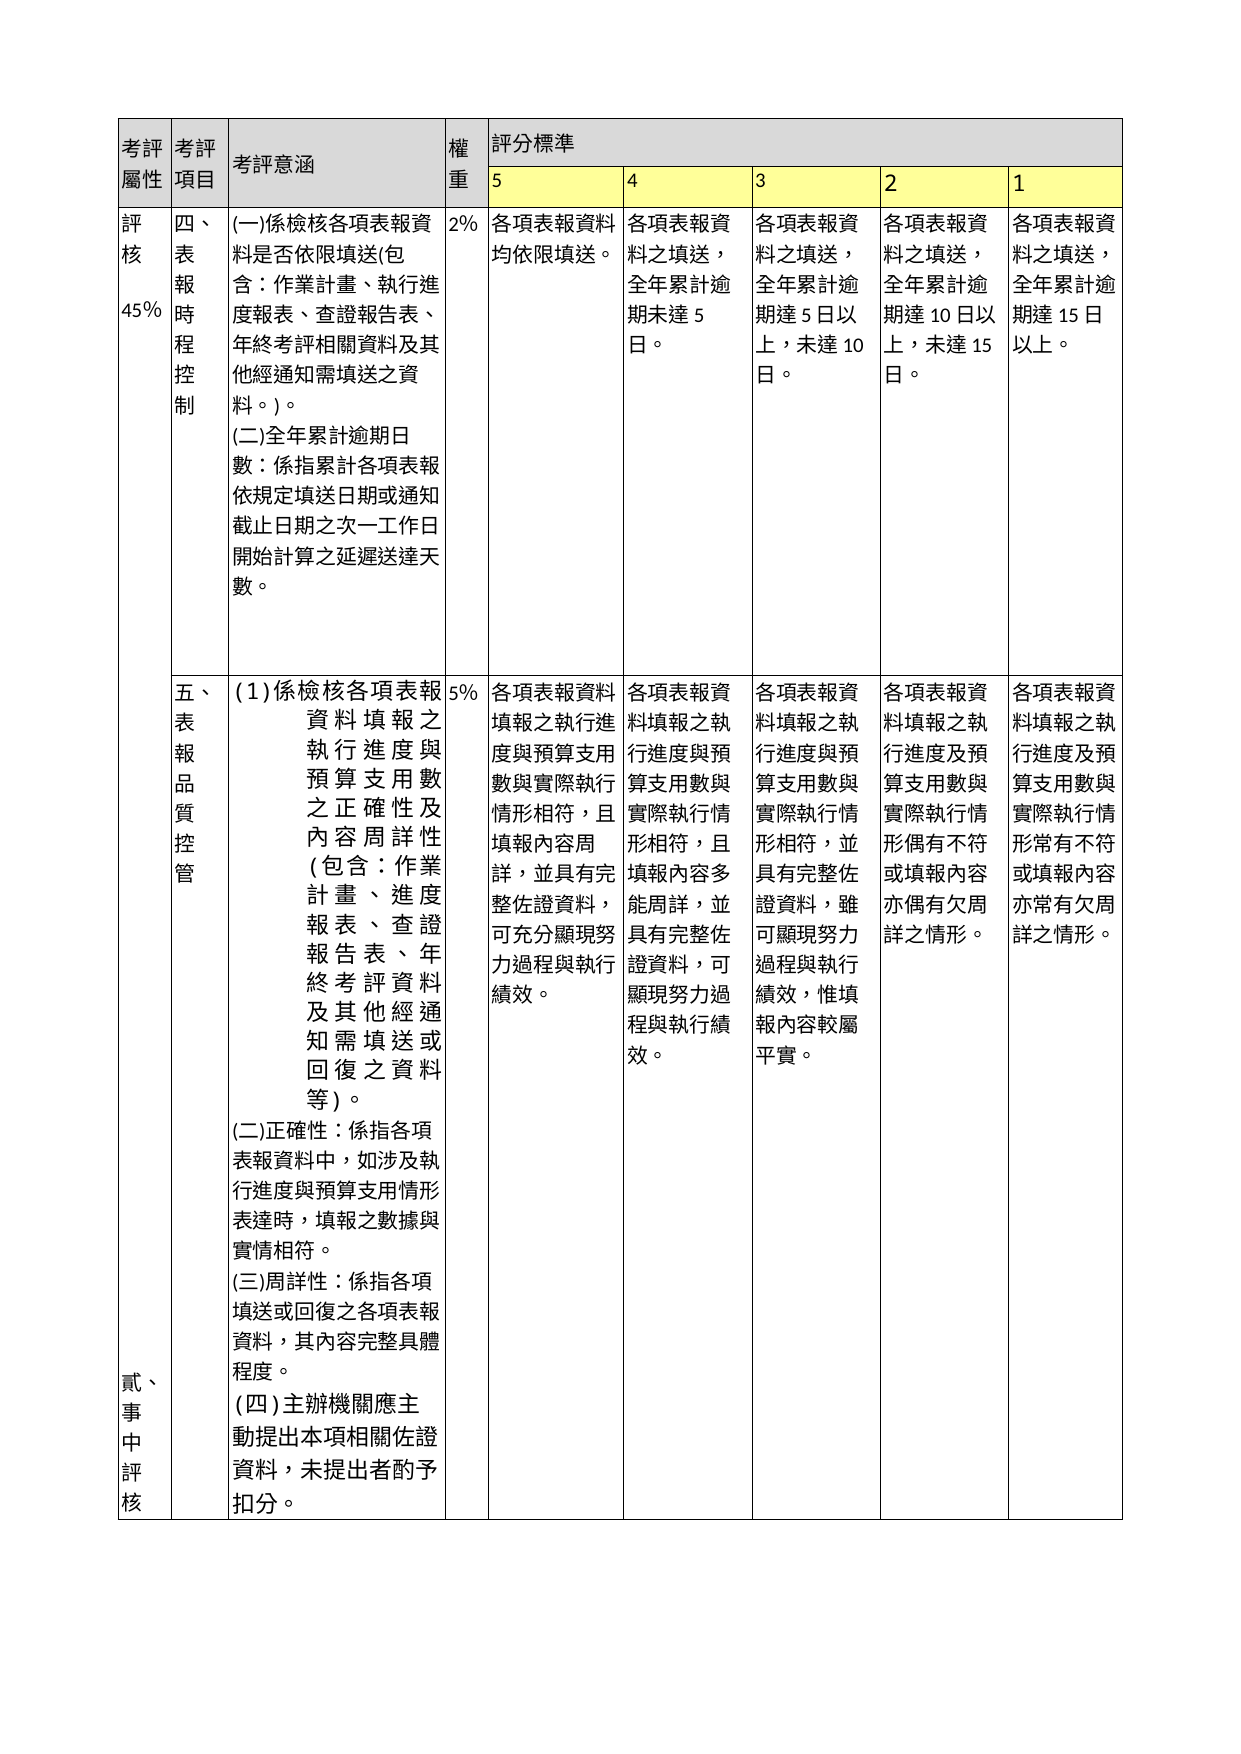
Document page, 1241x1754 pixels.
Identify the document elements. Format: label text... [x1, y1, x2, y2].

table_cell 係檢核各項表報資料填報之執行進度與預算支用數之正確性及內容周詳性(包含：作業計畫、進度報表、查證報告表、年終考評資料及其他經通知需填送或回復之資料等)。 (二)正確性：係指各項表報資料中，如涉及執行進度與預算支用情形表達時，填報之數據與實情相符。 (三)周詳性：係指各項填送或回復之各項表報資料，其內容完整具體程度。 (四)主辦機關應主動提出本項相關佐證資料，未提出者酌予扣分。 [229, 676, 445, 1519]
table_cell 各項表報資料填報之執行進度與預算支用數與實際執行情形相符，並具有完整佐證資料，雖可顯現努力過程與執行績效，惟填報內容較屬平實。 [753, 676, 880, 1519]
table_header 評分標準 [489, 119, 1122, 166]
table_cell 各項表報資料之填送，全年累計逾期未達5日。 [624, 208, 752, 675]
table_cell 評 核 45％ 貳、 事 中 評 核 [119, 208, 171, 1519]
table_cell 各項表報資料之填送，全年累計逾期達15日以上。 [1009, 208, 1122, 675]
table_header 考評項目 [172, 119, 228, 207]
table_cell 各項表報資料填報之執行進度與預算支用數與實際執行情形相符，且填報內容多能周詳，並具有完整佐證資料，可顯現努力過程與執行績效。 [624, 676, 752, 1519]
table_cell 五、 表 報 品 質 控 管 [172, 676, 228, 1519]
table_header 考評意涵 [229, 119, 445, 207]
table_cell 各項表報資料均依限填送。 [489, 208, 623, 675]
table_cell 4 [624, 167, 752, 207]
table_cell 2 [881, 167, 1008, 207]
table_cell 四、 表 報 時 程 控 制 [172, 208, 228, 675]
table_cell (一)係檢核各項表報資料是否依限填送(包含：作業計畫、執行進度報表、查證報告表、年終考評相關資料及其他經通知需填送之資料。)。 (二)全年累計逾期日數：係指累計各項表報依規定填送日期或通知截止日期之次一工作日開始計算之延遲送達天數。 [229, 208, 445, 675]
table_cell 2％ [446, 208, 488, 675]
table_cell 3 [753, 167, 880, 207]
table_cell 1 [1009, 167, 1122, 207]
table_cell 各項表報資料之填送，全年累計逾期達5日以上，未達10日。 [753, 208, 880, 675]
table_cell 各項表報資料之填送，全年累計逾期達10日以上，未達15日。 [881, 208, 1008, 675]
table_cell 5％ [446, 676, 488, 1519]
table_cell 各項表報資料填報之執行進度與預算支用數與實際執行情形相符，且填報內容周詳，並具有完整佐證資料，可充分顯現努力過程與執行績效。 [489, 676, 623, 1519]
table_cell 5 [489, 167, 623, 207]
table_cell 各項表報資料填報之執行進度及預算支用數與實際執行情形常有不符或填報內容亦常有欠周詳之情形。 [1009, 676, 1122, 1519]
table_header 權重 [446, 119, 488, 207]
table_header 考評屬性 [119, 119, 171, 207]
table_cell 各項表報資料填報之執行進度及預算支用數與實際執行情形偶有不符或填報內容亦偶有欠周詳之情形。 [881, 676, 1008, 1519]
